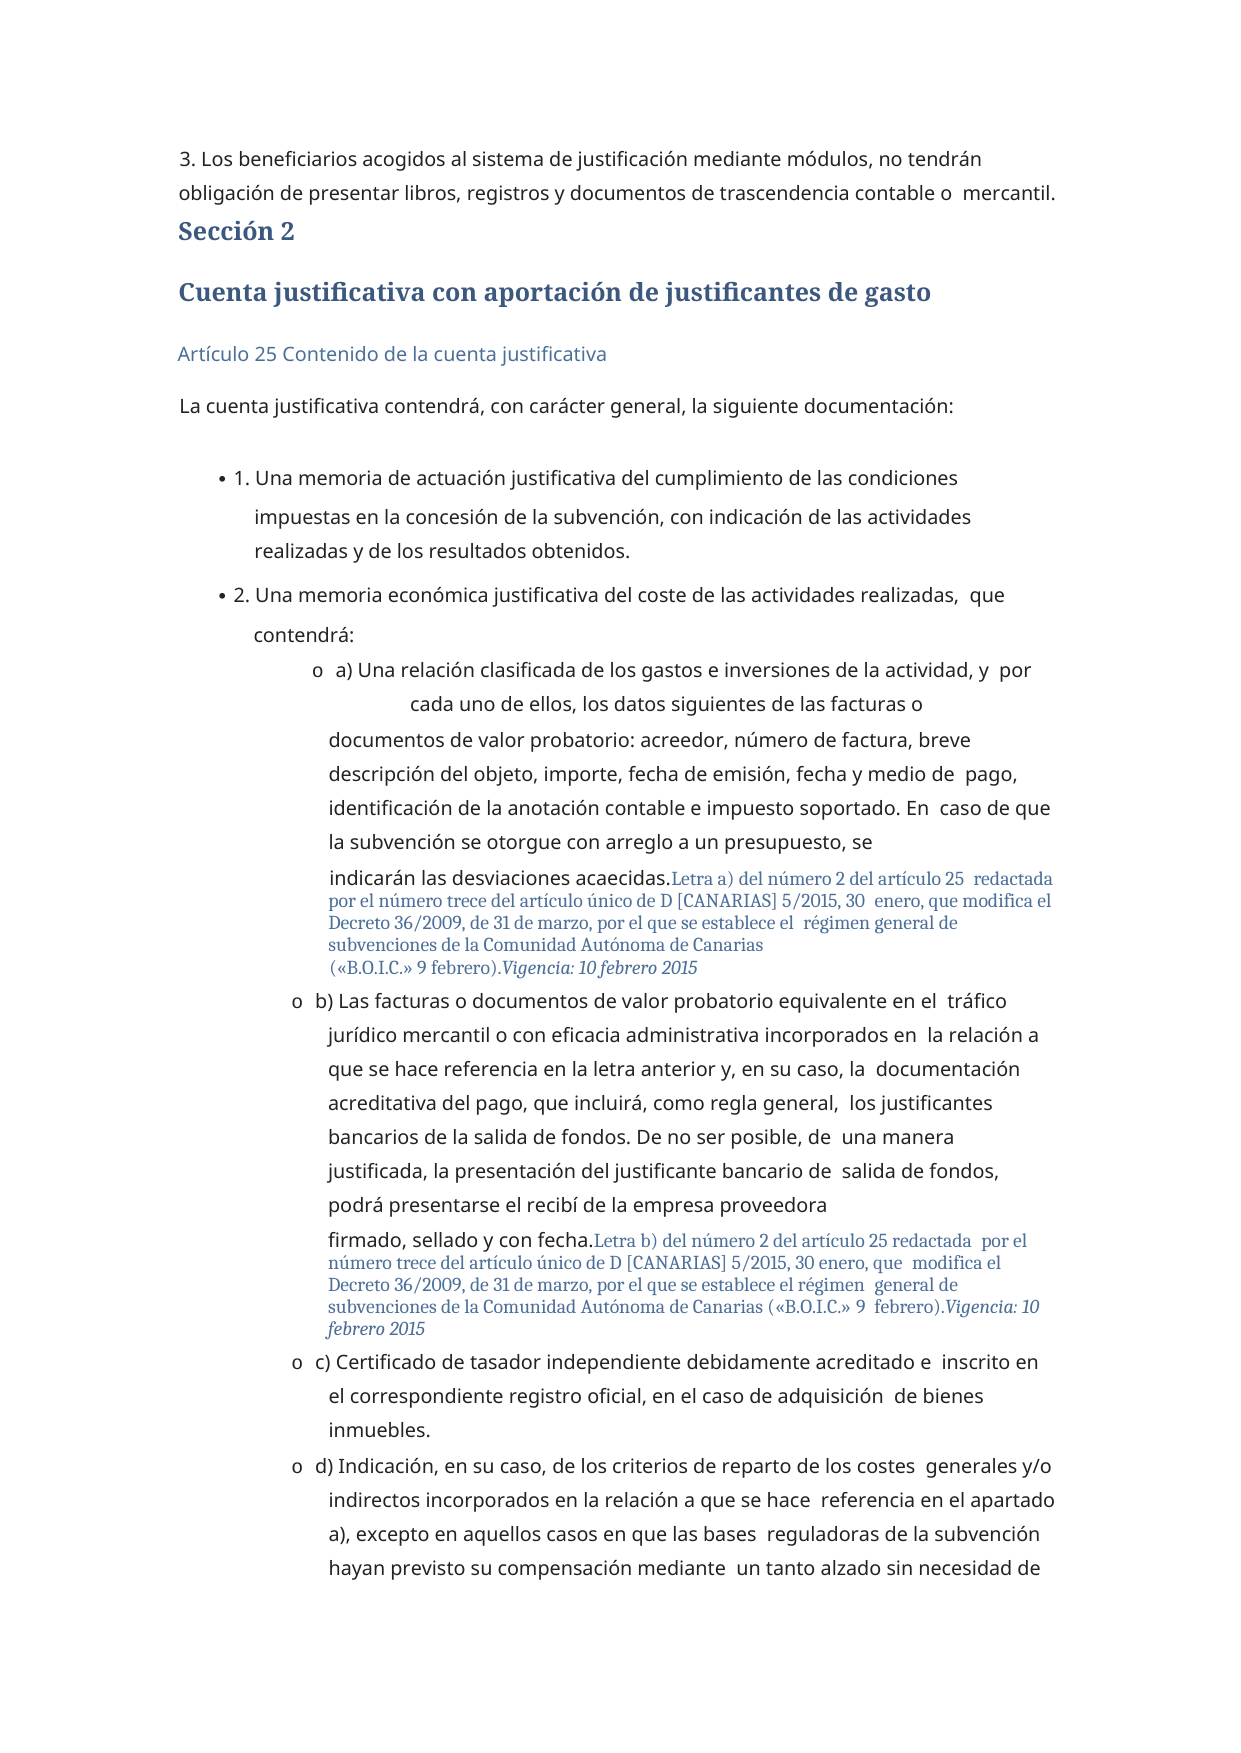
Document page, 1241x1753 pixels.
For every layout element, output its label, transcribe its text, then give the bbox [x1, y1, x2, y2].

text Artículo 25 Contenido de la cuenta justificativa [177, 341, 1069, 368]
text o b) Las facturas o documentos de valor probatorio equivalente en el tráfico jurídico mercantil o con eficacia administrativa incorporados en la relación a que se hace referencia en la letra anterior y, en su caso, la documentación acreditativa del pago, que incluirá, como regla general, los justificantes bancarios de la salida de fondos. De no ser posible, de una manera justificada, la presentación del justificante bancario de salida de fondos, podrá presentarse el recibí de la empresa proveedora [291, 987, 1054, 1218]
text Cuenta justificativa con aportación de justificantes de gasto [178, 275, 1069, 309]
text o c) Certificado de tasador independiente debidamente acreditado e inscrito en el correspondiente registro oficial, en el caso de adquisición de bienes inmuebles. [291, 1349, 1056, 1444]
text documentos de valor probatorio: acreedor, número de factura, breve descripción del objeto, importe, fecha de emisión, fecha y medio de pago, identificación de la anotación contable e impuesto soportado. En caso de que la subvención se otorgue con arreglo a un presupuesto, se [328, 727, 1055, 855]
text o d) Indicación, en su caso, de los criterios de reparto de los costes generales y/o indirectos incorporados en la relación a que se hace referencia en el apartado a), excepto en aquellos casos en que las bases reguladoras de la subvención hayan previsto su compensación mediante un tanto alzado sin necesidad de [291, 1452, 1067, 1581]
text Sección 2 [178, 213, 1069, 247]
text firmado, sellado y con fecha.Letra b) del número 2 del artículo 25 redactada por el número trece del artículo único de D [CANARIAS] 5/2015, 30 enero, que modifica el Decreto 36/2009, de 31 de marzo, por el que se establece el régimen general de subvenciones de la Comunidad Autónoma de Canarias («B.O.I.C.» 9 febrero).Vigencia: 10 febrero 2015 [328, 1227, 1046, 1341]
text ∙ 1. Una memoria de actuación justificativa del cumplimiento de las condiciones impuestas en la concesión de la subvención, con indicación de las actividades realizadas y de los resultados obtenidos. [216, 456, 1053, 564]
text («B.O.I.C.» 9 febrero).Vigencia: 10 febrero 2015 [329, 957, 1069, 979]
text La cuenta justificativa contendrá, con carácter general, la siguiente documentación: [179, 392, 1069, 419]
text indicarán las desviaciones acaecidas.Letra a) del número 2 del artículo 25 redactada por el número trece del artículo único de D [CANARIAS] 5/2015, 30 enero, que modifica el Decreto 36/2009, de 31 de marzo, por el que se establece el régimen general de subvenciones de la Comunidad Autónoma de Canarias [328, 864, 1062, 956]
text o a) Una relación clasificada de los gastos e inversiones de la actividad, y por cada uno de ellos, los datos siguientes de las facturas o [291, 657, 1052, 718]
text 3. Los beneficiarios acogidos al sistema de justificación mediante módulos, no tendrán obligación de presentar libros, registros y documentos de trascendencia contable o mercantil. [178, 146, 1065, 206]
text ∙ 2. Una memoria económica justificativa del coste de las actividades realizadas, que contendrá: [216, 573, 1056, 648]
